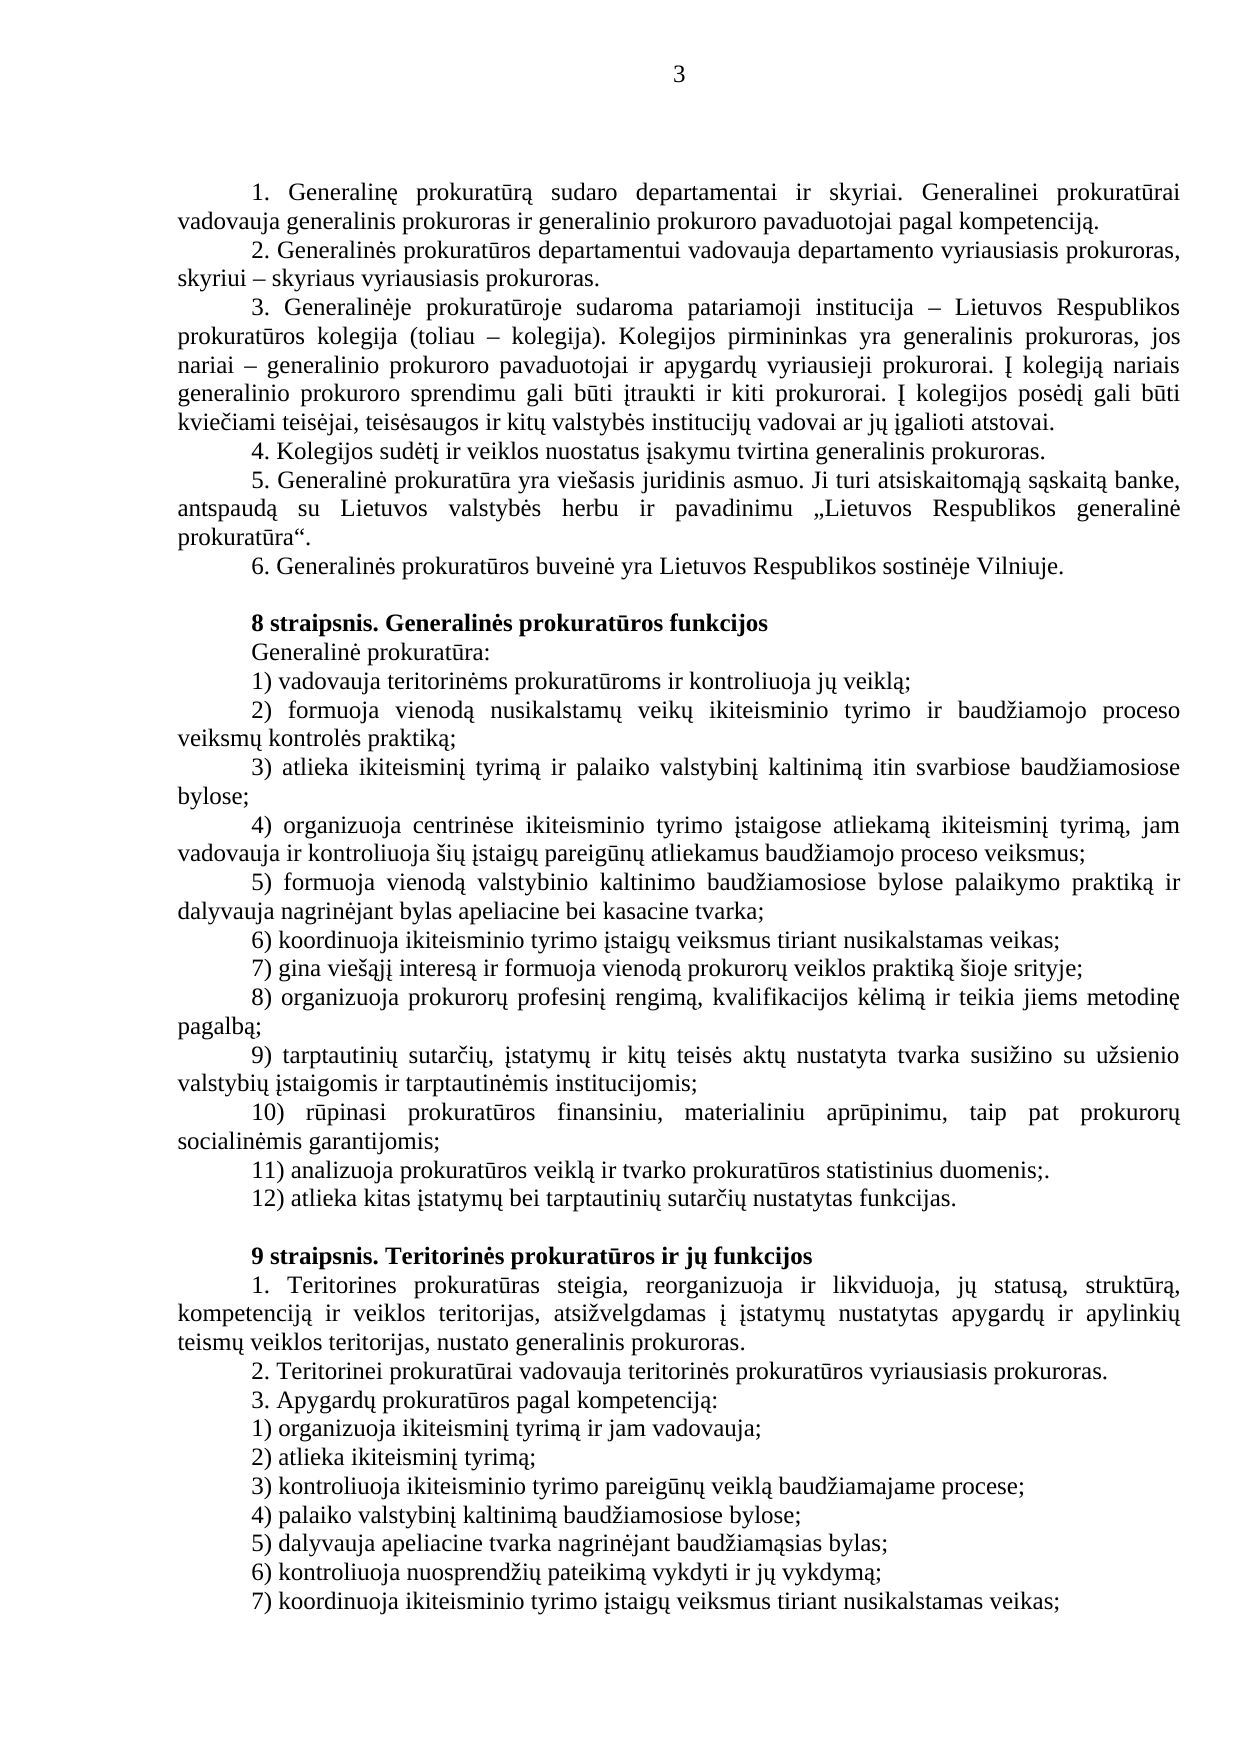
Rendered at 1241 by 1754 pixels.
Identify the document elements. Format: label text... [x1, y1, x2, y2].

text 5) dalyvauja apeliacine tvarka nagrinėjant baudžiamąsias bylas; [177, 1528, 1181, 1557]
text 4. Kolegijos sudėtį ir veiklos nuostatus įsakymu tvirtina generalinis prokuroras. [177, 436, 1181, 465]
text 6) kontroliuoja nuosprendžių pateikimą vykdyti ir jų vykdymą; [177, 1557, 1181, 1586]
text 6. Generalinės prokuratūros buveinė yra Lietuvos Respublikos sostinėje Vilniuje. [177, 551, 1181, 580]
text 1. Teritorines prokuratūras steigia, reorganizuoja ir likviduoja, jų statusą, struktūrą, kompetenciją ir veiklos teritorijas, atsižvelgdamas į įstatymų nustatytas apygardų ir apylinkių teismų veiklos teritorijas, nustato generalinis prokuroras. [177, 1270, 1181, 1356]
text 9 straipsnis. Teritorinės prokuratūros ir jų funkcijos [177, 1241, 1181, 1270]
text 2) formuoja vienodą nusikalstamų veikų ikiteisminio tyrimo ir baudžiamojo proceso veiksmų kontrolės praktiką; [177, 695, 1181, 752]
text 10) rūpinasi prokuratūros finansiniu, materialiniu aprūpinimu, taip pat prokurorų socialinėmis garantijomis; [177, 1097, 1181, 1155]
text 8 straipsnis. Generalinės prokuratūros funkcijos [177, 608, 1181, 637]
text 11) analizuoja prokuratūros veiklą ir tvarko prokuratūros statistinius duomenis;. [177, 1155, 1181, 1183]
text 1. Generalinę prokuratūrą sudaro departamentai ir skyriai. Generalinei prokuratūrai vadovauja generalinis prokuroras ir generalinio prokuroro pavaduotojai pagal kompetenciją. [177, 177, 1181, 235]
text 5. Generalinė prokuratūra yra viešasis juridinis asmuo. Ji turi atsiskaitomąją sąskaitą banke, antspaudą su Lietuvos valstybės herbu ir pavadinimu „Lietuvos Respublikos generalinė prokuratūra“. [177, 465, 1181, 551]
text 12) atlieka kitas įstatymų bei tarptautinių sutarčių nustatytas funkcijas. [177, 1183, 1181, 1212]
text 8) organizuoja prokurorų profesinį rengimą, kvalifikacijos kėlimą ir teikia jiems metodinę pagalbą; [177, 982, 1181, 1040]
text 2. Generalinės prokuratūros departamentui vadovauja departamento vyriausiasis prokuroras, skyriui – skyriaus vyriausiasis prokuroras. [177, 235, 1181, 292]
text 3. Generalinėje prokuratūroje sudaroma patariamoji institucija – Lietuvos Respublikos prokuratūros kolegija (toliau – kolegija). Kolegijos pirmininkas yra generalinis prokuroras, jos nariai – generalinio prokuroro pavaduotojai ir apygardų vyriausieji prokurorai. Į kolegiją nariais generalinio prokuroro sprendimu gali būti įtraukti ir kiti prokurorai. Į kolegijos posėdį gali būti kviečiami teisėjai, teisėsaugos ir kitų valstybės institucijų vadovai ar jų įgalioti atstovai. [177, 292, 1181, 436]
text 5) formuoja vienodą valstybinio kaltinimo baudžiamosiose bylose palaikymo praktiką ir dalyvauja nagrinėjant bylas apeliacine bei kasacine tvarka; [177, 867, 1181, 925]
text 1) vadovauja teritorinėms prokuratūroms ir kontroliuoja jų veiklą; [177, 666, 1181, 695]
text 7) gina viešąjį interesą ir formuoja vienodą prokurorų veiklos praktiką šioje srityje; [177, 953, 1181, 982]
text 2. Teritorinei prokuratūrai vadovauja teritorinės prokuratūros vyriausiasis prokuroras. [177, 1356, 1181, 1385]
text 3) atlieka ikiteisminį tyrimą ir palaiko valstybinį kaltinimą itin svarbiose baudžiamosiose bylose; [177, 752, 1181, 810]
text 3. Apygardų prokuratūros pagal kompetenciją: [177, 1385, 1181, 1413]
text 1) organizuoja ikiteisminį tyrimą ir jam vadovauja; [177, 1413, 1181, 1442]
text 7) koordinuoja ikiteisminio tyrimo įstaigų veiksmus tiriant nusikalstamas veikas; [177, 1586, 1181, 1615]
text 4) palaiko valstybinį kaltinimą baudžiamosiose bylose; [177, 1500, 1181, 1528]
text 3) kontroliuoja ikiteisminio tyrimo pareigūnų veiklą baudžiamajame procese; [177, 1471, 1181, 1500]
text 6) koordinuoja ikiteisminio tyrimo įstaigų veiksmus tiriant nusikalstamas veikas; [177, 925, 1181, 953]
text 4) organizuoja centrinėse ikiteisminio tyrimo įstaigose atliekamą ikiteisminį tyrimą, jam vadovauja ir kontroliuoja šių įstaigų pareigūnų atliekamus baudžiamojo proceso veiksmus; [177, 810, 1181, 867]
text 9) tarptautinių sutarčių, įstatymų ir kitų teisės aktų nustatyta tvarka susižino su užsienio valstybių įstaigomis ir tarptautinėmis institucijomis; [177, 1040, 1181, 1097]
text 2) atlieka ikiteisminį tyrimą; [177, 1442, 1181, 1471]
text Generalinė prokuratūra: [177, 637, 1181, 666]
